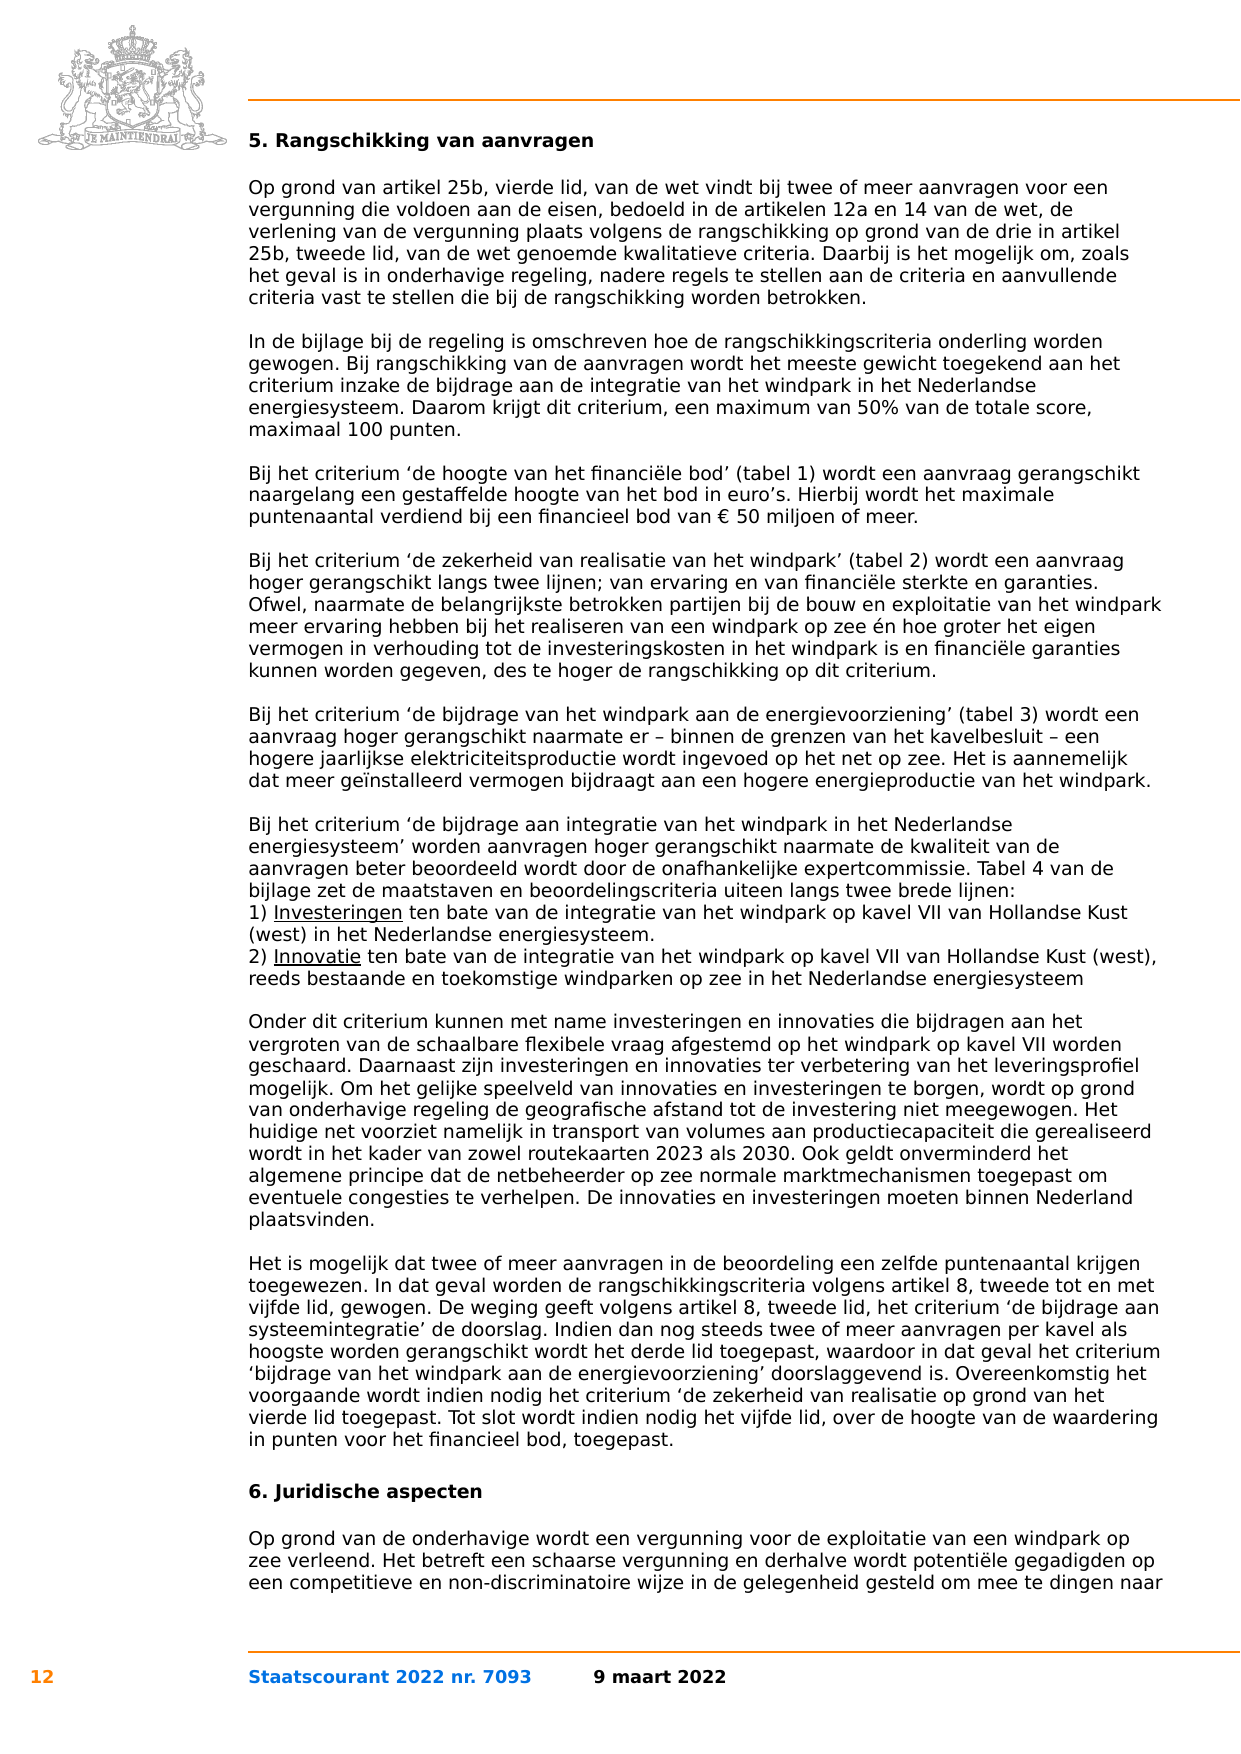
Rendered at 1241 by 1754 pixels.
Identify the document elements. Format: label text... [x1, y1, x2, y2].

subtitle 5. Rangschikking van aanvragen [248, 130, 1163, 152]
text Bij het criterium ‘de zekerheid van realisatie van het windpark’ (tabel 2) wordt een aanvraag hoger gerangschikt langs twee lijnen; van ervaring en van financiële sterkte en garanties. Ofwel, naarmate de belangrijkste betrokken partijen bij de bouw en exploitatie van het windpark meer ervaring hebben bij het realiseren van een windpark op zee én hoe groter het eigen vermogen in verhouding tot de investeringskosten in het windpark is en financiële garanties kunnen worden gegeven, des te hoger de rangschikking op dit criterium. [248, 550, 1163, 682]
text Op grond van de onderhavige wordt een vergunning voor de exploitatie van een windpark op zee verleend. Het betreft een schaarse vergunning en derhalve wordt potentiële gegadigden op een competitieve en non-discriminatoire wijze in de gelegenheid gesteld om mee te dingen naar [248, 1528, 1163, 1594]
text Bij het criterium ‘de hoogte van het financiële bod’ (tabel 1) wordt een aanvraag gerangschikt naargelang een gestaffelde hoogte van het bod in euro’s. Hierbij wordt het maximale puntenaantal verdiend bij een financieel bod van € 50 miljoen of meer. [248, 462, 1163, 528]
text 2) Innovatie ten bate van de integratie van het windpark op kavel VII van Hollandse Kust (west), reeds bestaande en toekomstige windparken op zee in het Nederlandse energiesysteem [248, 946, 1163, 989]
text Bij het criterium ‘de bijdrage van het windpark aan de energievoorziening’ (tabel 3) wordt een aanvraag hoger gerangschikt naarmate er – binnen de grenzen van het kavelbesluit – een hogere jaarlijkse elektriciteitsproductie wordt ingevoed op het net op zee. Het is aannemelijk dat meer geïnstalleerd vermogen bijdraagt aan een hogere energieproductie van het windpark. [248, 704, 1163, 792]
picture [38, 25, 227, 150]
text In de bijlage bij de regeling is omschreven hoe de rangschikkingscriteria onderling worden gewogen. Bij rangschikking van de aanvragen wordt het meeste gewicht toegekend aan het criterium inzake de bijdrage aan de integratie van het windpark in het Nederlandse energiesysteem. Daarom krijgt dit criterium, een maximum van 50% van de totale score, maximaal 100 punten. [248, 331, 1163, 441]
text 1) Investeringen ten bate van de integratie van het windpark op kavel VII van Hollandse Kust (west) in het Nederlandse energiesysteem. [248, 902, 1163, 946]
text Bij het criterium ‘de bijdrage aan integratie van het windpark in het Nederlandse energiesysteem’ worden aanvragen hoger gerangschikt naarmate de kwaliteit van de aanvragen beter beoordeeld wordt door de onafhankelijke expertcommissie. Tabel 4 van de bijlage zet de maatstaven en beoordelingscriteria uiteen langs twee brede lijnen: [248, 814, 1163, 902]
text Het is mogelijk dat twee of meer aanvragen in de beoordeling een zelfde puntenaantal krijgen toegewezen. In dat geval worden de rangschikkingscriteria volgens artikel 8, tweede tot en met vijfde lid, gewogen. De weging geeft volgens artikel 8, tweede lid, het criterium ‘de bijdrage aan systeemintegratie’ de doorslag. Indien dan nog steeds twee of meer aanvragen per kavel als hoogste worden gerangschikt wordt het derde lid toegepast, waardoor in dat geval het criterium ‘bijdrage van het windpark aan de energievoorziening’ doorslaggevend is. Overeenkomstig het voorgaande wordt indien nodig het criterium ‘de zekerheid van realisatie op grond van het vierde lid toegepast. Tot slot wordt indien nodig het vijfde lid, over de hoogte van de waardering in punten voor het financieel bod, toegepast. [248, 1253, 1163, 1451]
text Op grond van artikel 25b, vierde lid, van de wet vindt bij twee of meer aanvragen voor een vergunning die voldoen aan de eisen, bedoeld in de artikelen 12a en 14 van de wet, de verlening van de vergunning plaats volgens de rangschikking op grond van de drie in artikel 25b, tweede lid, van de wet genoemde kwalitatieve criteria. Daarbij is het mogelijk om, zoals het geval is in onderhavige regeling, nadere regels te stellen aan de criteria en aanvullende criteria vast te stellen die bij de rangschikking worden betrokken. [248, 177, 1163, 309]
text Onder dit criterium kunnen met name investeringen en innovaties die bijdragen aan het vergroten van de schaalbare flexibele vraag afgestemd op het windpark op kavel VII worden geschaard. Daarnaast zijn investeringen en innovaties ter verbetering van het leveringsprofiel mogelijk. Om het gelijke speelveld van innovaties en investeringen te borgen, wordt op grond van onderhavige regeling de geografische afstand tot de investering niet meegewogen. Het huidige net voorziet namelijk in transport van volumes aan productiecapaciteit die gerealiseerd wordt in het kader van zowel routekaarten 2023 als 2030. Ook geldt onverminderd het algemene principe dat de netbeheerder op zee normale marktmechanismen toegepast om eventuele congesties te verhelpen. De innovaties en investeringen moeten binnen Nederland plaatsvinden. [248, 1011, 1163, 1231]
subtitle 6. Juridische aspecten [248, 1481, 1163, 1503]
